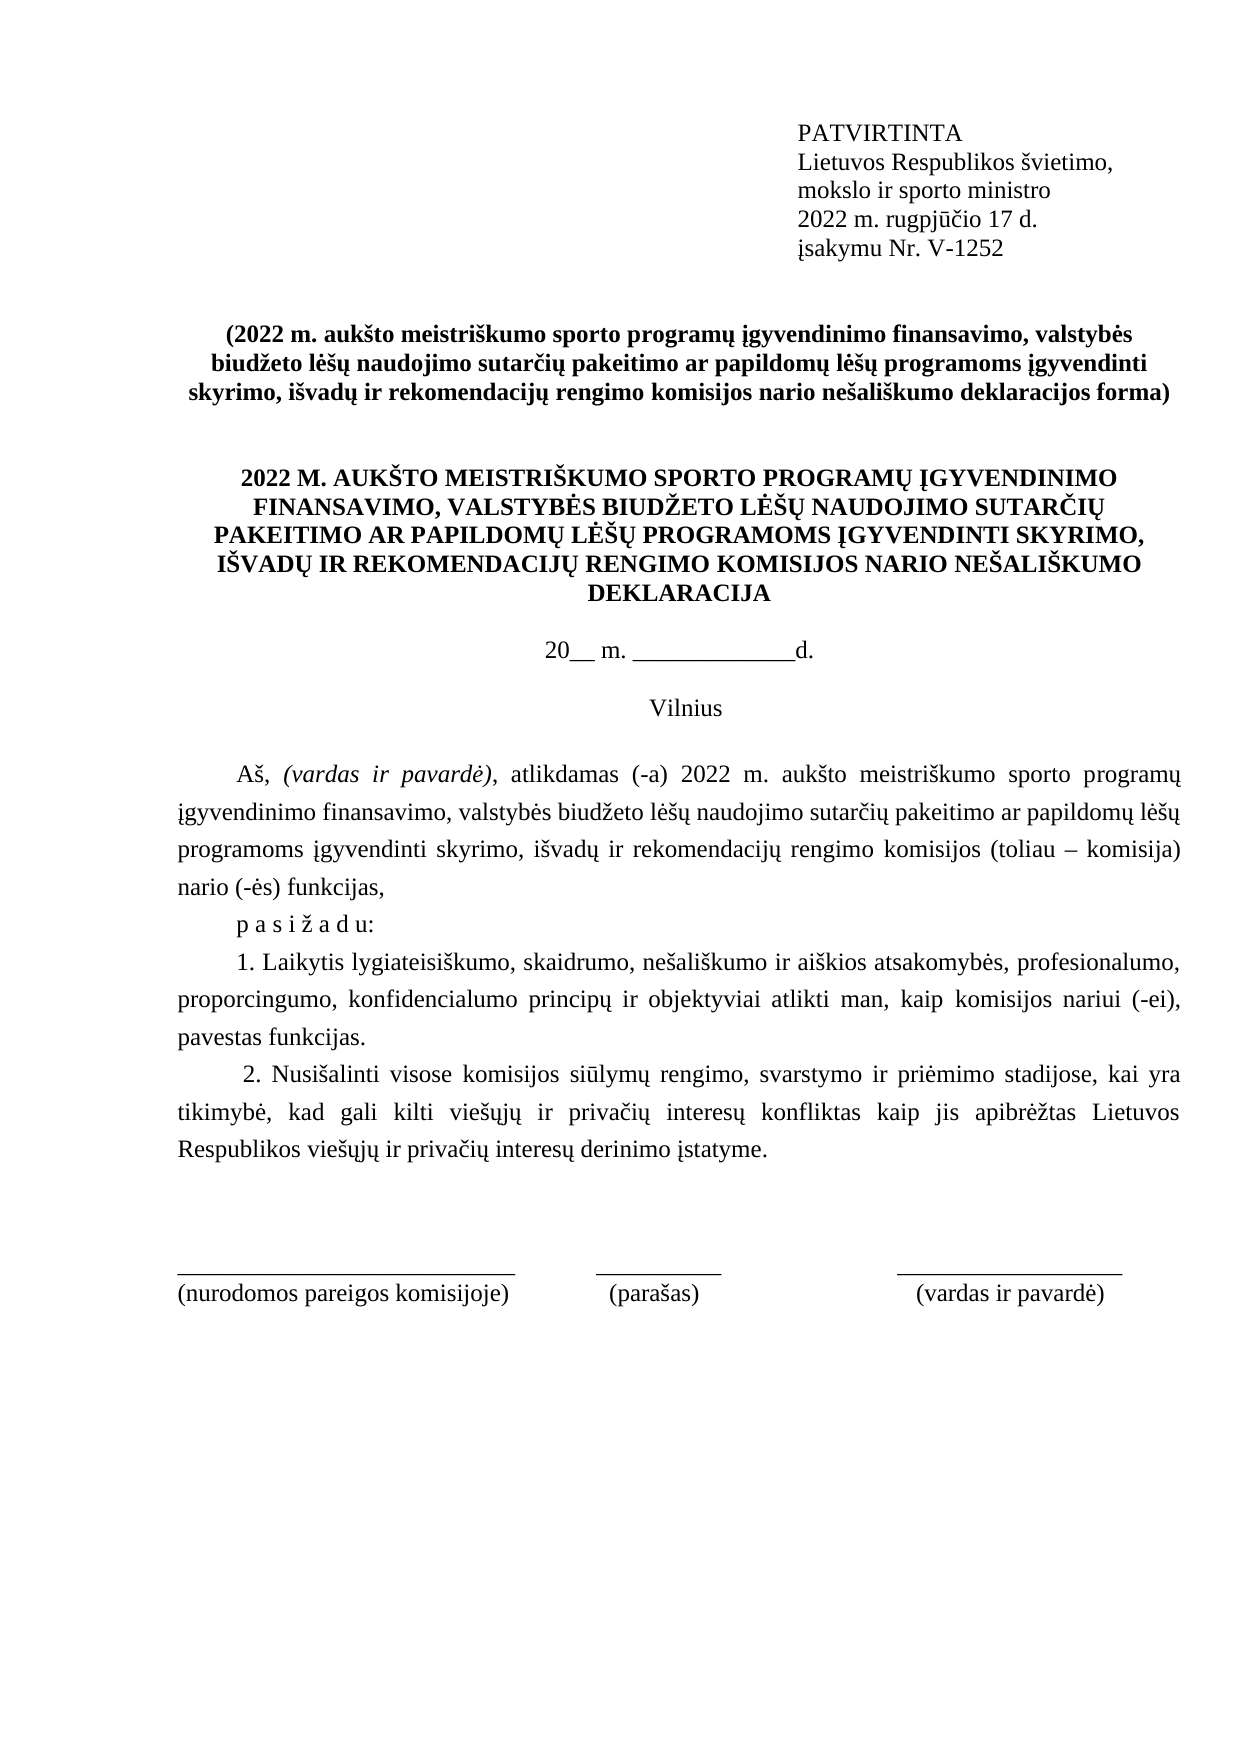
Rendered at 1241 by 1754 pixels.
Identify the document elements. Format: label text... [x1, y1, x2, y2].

text 2. Nusišalinti visose komisijos siūlymų rengimo, svarstymo ir priėmimo stadijose, kai yra tikimybė, kad gali kilti viešųjų ir privačių interesų konfliktas kaip jis apibrėžtas Lietuvos Respublikos viešųjų ir privačių interesų derinimo įstatyme. [177, 1051, 1181, 1163]
text (2022 m. aukšto meistriškumo sporto programų įgyvendinimo finansavimo, valstybės biudžeto lėšų naudojimo sutarčių pakeitimo ar papildomų lėšų programoms įgyvendinti skyrimo, išvadų ir rekomendacijų rengimo komisijos nario nešališkumo deklaracijos forma) [177, 319, 1181, 406]
text p a s i ž a d u: [177, 901, 1181, 938]
text Aš, (vardas ir pavardė), atlikdamas (-a) 2022 m. aukšto meistriškumo sporto programų įgyvendinimo finansavimo, valstybės biudžeto lėšų naudojimo sutarčių pakeitimo ar papildomų lėšų programoms įgyvendinti skyrimo, išvadų ir rekomendacijų rengimo komisijos (toliau – komisija) nario (-ės) funkcijas, [177, 751, 1181, 901]
text įsakymu Nr. V-1252 [797, 233, 1182, 262]
text 1. Laikytis lygiateisiškumo, skaidrumo, nešališkumo ir aiškios atsakomybės, profesionalumo, proporcingumo, konfidencialumo principų ir objektyviai atlikti man, kaip komisijos nariui (-ei), pavestas funkcijas. [177, 938, 1181, 1051]
text 20__ m. _____________d. [177, 636, 1181, 664]
text Lietuvos Respublikos švietimo, mokslo ir sporto ministro [797, 147, 1182, 204]
text ___________________________ __________ __________________ [177, 1249, 1181, 1278]
text Vilnius [177, 693, 1181, 722]
text PATVIRTINTA [797, 118, 1182, 147]
text 2022 m. rugpjūčio 17 d. [797, 204, 1182, 233]
text (nurodomos pareigos komisijoje) (parašas) (vardas ir pavardė) [177, 1278, 1181, 1307]
text 2022 M. AUKŠTO MEISTRIŠKUMO SPORTO PROGRAMŲ ĮGYVENDINIMO FINANSAVIMO, VALSTYBĖS BIUDŽETO LĖŠŲ NAUDOJIMO SUTARČIŲ PAKEITIMO AR PAPILDOMŲ LĖŠŲ PROGRAMOMS ĮGYVENDINTI SKYRIMO, IŠVADŲ IR REKOMENDACIJŲ RENGIMO KOMISIJOS NARIO NEŠALIŠKUMO DEKLARACIJA [177, 463, 1181, 607]
